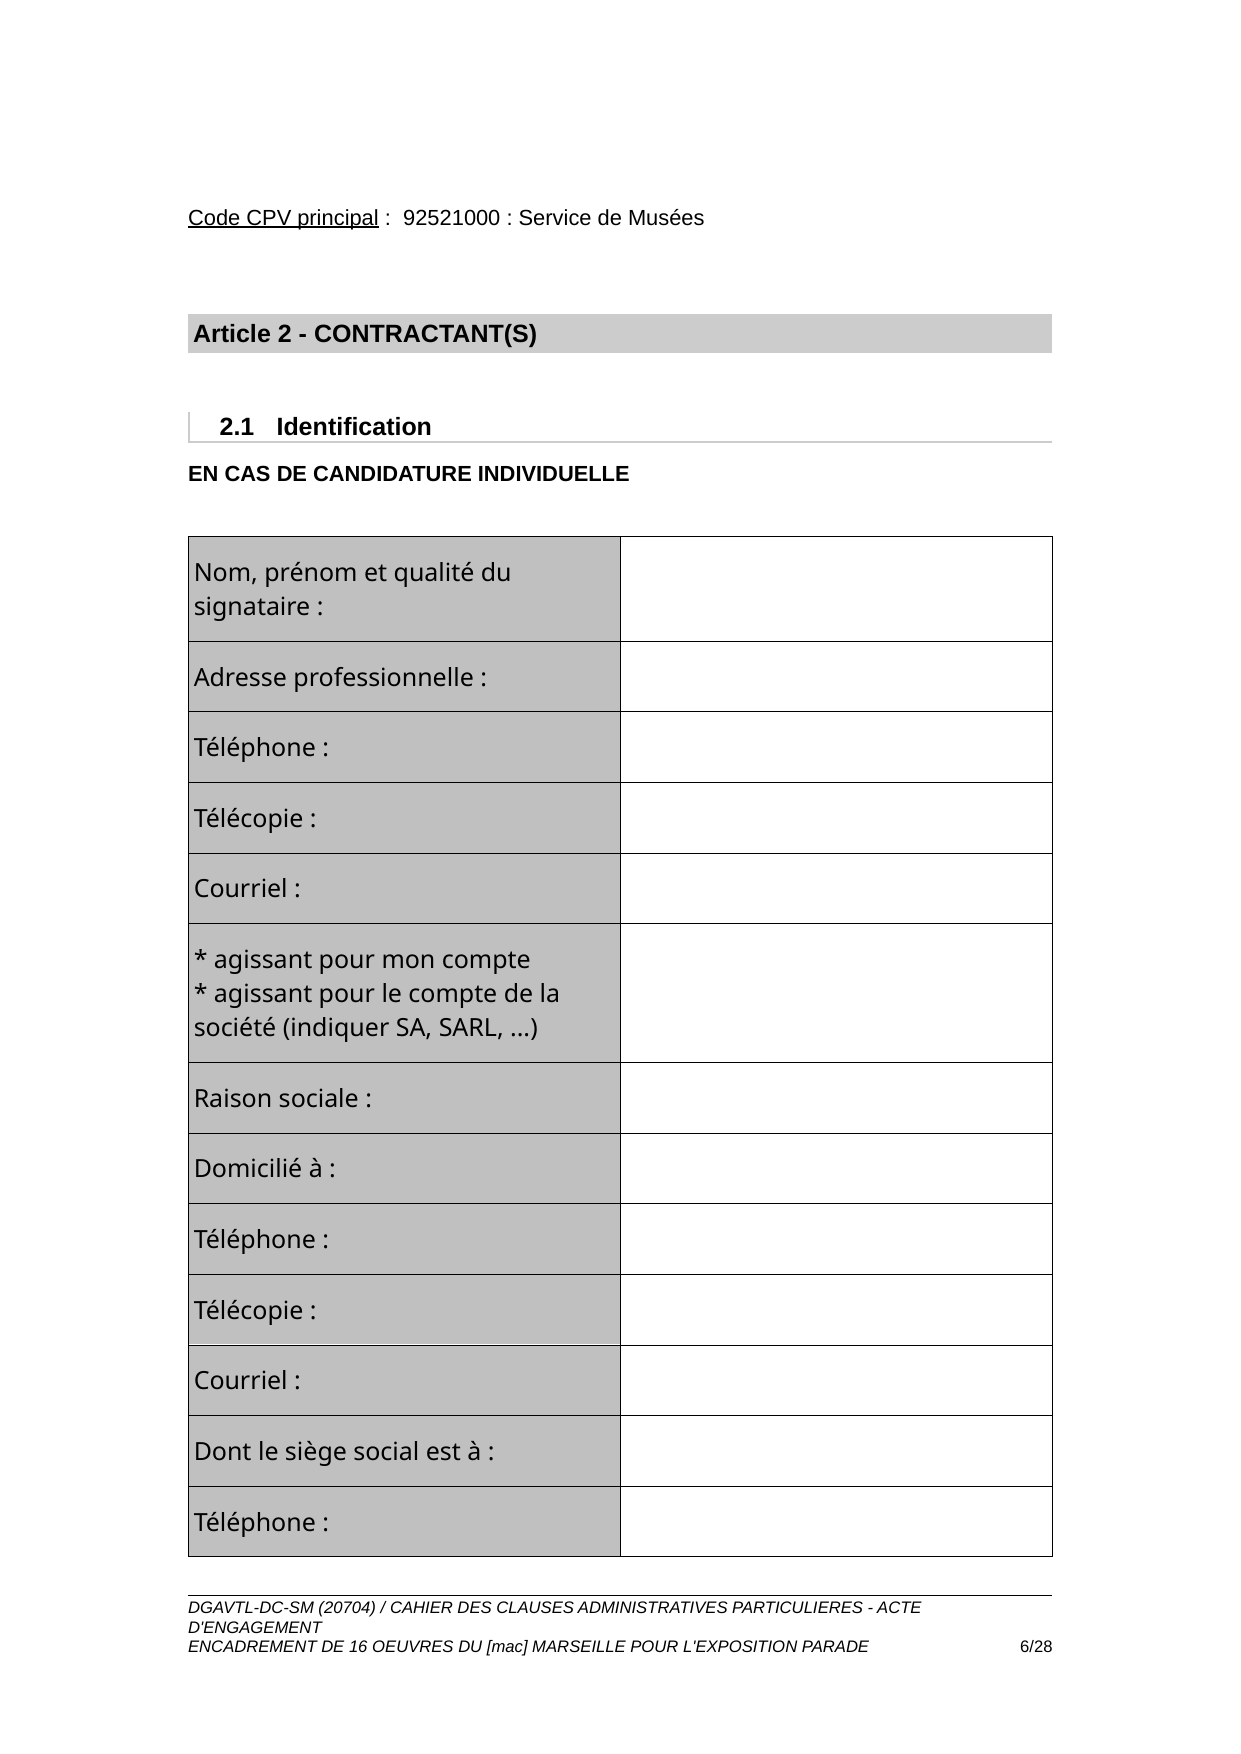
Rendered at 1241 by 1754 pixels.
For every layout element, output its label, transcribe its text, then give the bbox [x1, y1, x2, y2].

table_cell Téléphone : [189, 1487, 620, 1556]
table_cell [621, 642, 1052, 711]
table_cell Courriel : [189, 1346, 620, 1415]
table_cell [621, 1487, 1052, 1556]
table_cell [621, 854, 1052, 923]
table_cell [621, 1275, 1052, 1344]
table_cell Téléphone : [189, 1204, 620, 1274]
table_cell [621, 924, 1052, 1062]
table_cell Téléphone : [189, 712, 620, 782]
table_cell Raison sociale : [189, 1063, 620, 1133]
table_cell Dont le siège social est à : [189, 1416, 620, 1486]
table_cell [621, 1063, 1052, 1133]
table_cell [621, 783, 1052, 853]
table_header Nom, prénom et qualité du signataire : [189, 537, 620, 641]
table_cell [621, 712, 1052, 782]
table_cell [621, 1134, 1052, 1203]
table_cell [621, 1204, 1052, 1274]
subtitle CONTRACTANT(S) [190, 316, 1050, 351]
subtitle Identification [190, 412, 1052, 441]
table_cell Adresse professionnelle : [189, 642, 620, 711]
table_cell Télécopie : [189, 783, 620, 853]
table_header [621, 537, 1052, 641]
table_cell Télécopie : [189, 1275, 620, 1344]
table_cell [621, 1346, 1052, 1415]
table_cell [621, 1416, 1052, 1486]
table_cell * agissant pour mon compte * agissant pour le compte de la société (indiquer SA, SARL, ...) [189, 924, 620, 1062]
text Code CPV principal : 92521000 : Service de Musées [188, 204, 1052, 230]
text EN CAS DE CANDIDATURE INDIVIDUELLE [188, 461, 1052, 486]
table_cell Domicilié à : [189, 1134, 620, 1203]
table_cell Courriel : [189, 854, 620, 923]
